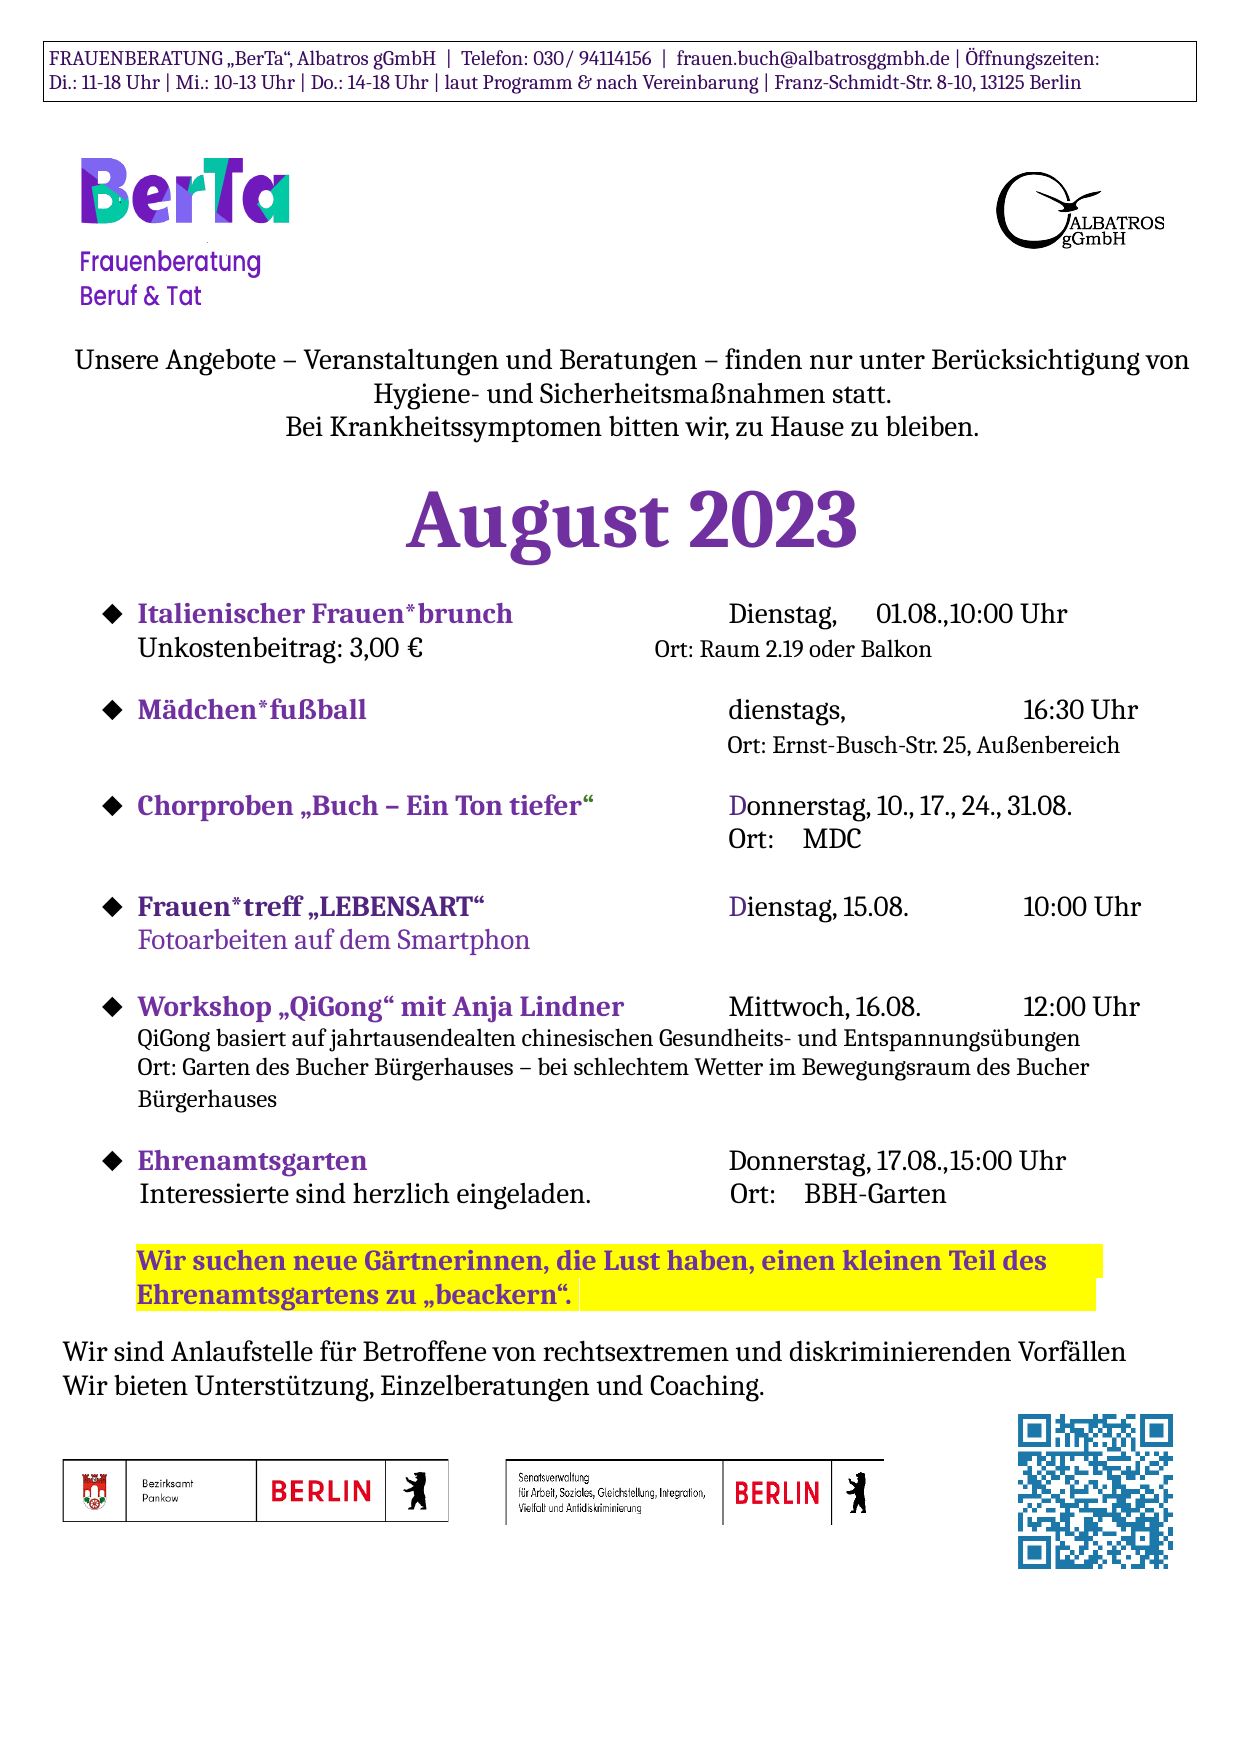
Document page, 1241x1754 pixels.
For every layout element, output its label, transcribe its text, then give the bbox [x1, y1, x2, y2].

list Mädchen*fußball dienstags, 16:30 Uhr [100, 693, 1203, 727]
text Interessierte sind herzlich eingeladen. Ort: BBH-Garten [139, 1177, 1203, 1211]
text Wir suchen neue Gärtnerinnen, die Lust haben, einen kleinen Teil des Ehrenamtsgartens zu „beackern“. [136, 1244, 1203, 1311]
list Ehrenamtsgarten Donnerstag, 17.08., 15:00 Uhr [100, 1144, 1203, 1177]
text Wir sind Anlaufstelle für Betroffene von rechtsextremen und diskriminierenden Vorfällen [62, 1336, 1203, 1369]
text August 2023 [62, 473, 1203, 569]
text Fotoarbeiten auf dem Smartphon [137, 923, 1203, 957]
text Wir bieten Unterstützung, Einzelberatungen und Coaching. [62, 1369, 1203, 1403]
list Frauen*treff „LEBENSART“ Dienstag, 15.08. 10:00 Uhr [100, 890, 1203, 923]
list Workshop „QiGong“ mit Anja Lindner Mittwoch, 16.08. 12:00 Uhr QiGong basiert auf jahrtausendealten chinesischen Gesundheits- und Entspannungsübungen Ort: Garten des Bucher Bürgerhauses – bei schlechtem Wetter im Bewegungsraum des Bucher Bürgerhauses [100, 990, 1203, 1115]
table_header FRAUENBERATUNG „BerTa“, Albatros gGmbH | Telefon: 030/ 94114156 | frauen.buch@albatrosggmbh.de | Öffnungszeiten: Di.: 11-18 Uhr | Mi.: 10-13 Uhr | Do.: 14-18 Uhr | laut Programm & nach Vereinbarung | Franz-Schmidt-Str. 8-10, 13125 Berlin [44, 42, 1196, 101]
list Chorproben „Buch – Ein Ton tiefer“ Donnerstag, 10., 17., 24., 31.08. [100, 789, 1203, 823]
text Ort: Ernst-Busch-Str. 25, Außenbereich [62, 727, 1203, 789]
list Italienischer Frauen*brunch Dienstag, 01.08., 10:00 Uhr Unkostenbeitrag: 3,00 € Ort: Raum 2.19 oder Balkon [100, 597, 1203, 664]
text Bei Krankheitssymptomen bitten wir, zu Hause zu bleiben. [62, 411, 1203, 444]
text Ort: MDC [137, 823, 1203, 856]
text Unsere Angebote – Veranstaltungen und Beratungen – finden nur unter Berücksichtigung von Hygiene- und Sicherheitsmaßnahmen statt. [62, 343, 1203, 411]
